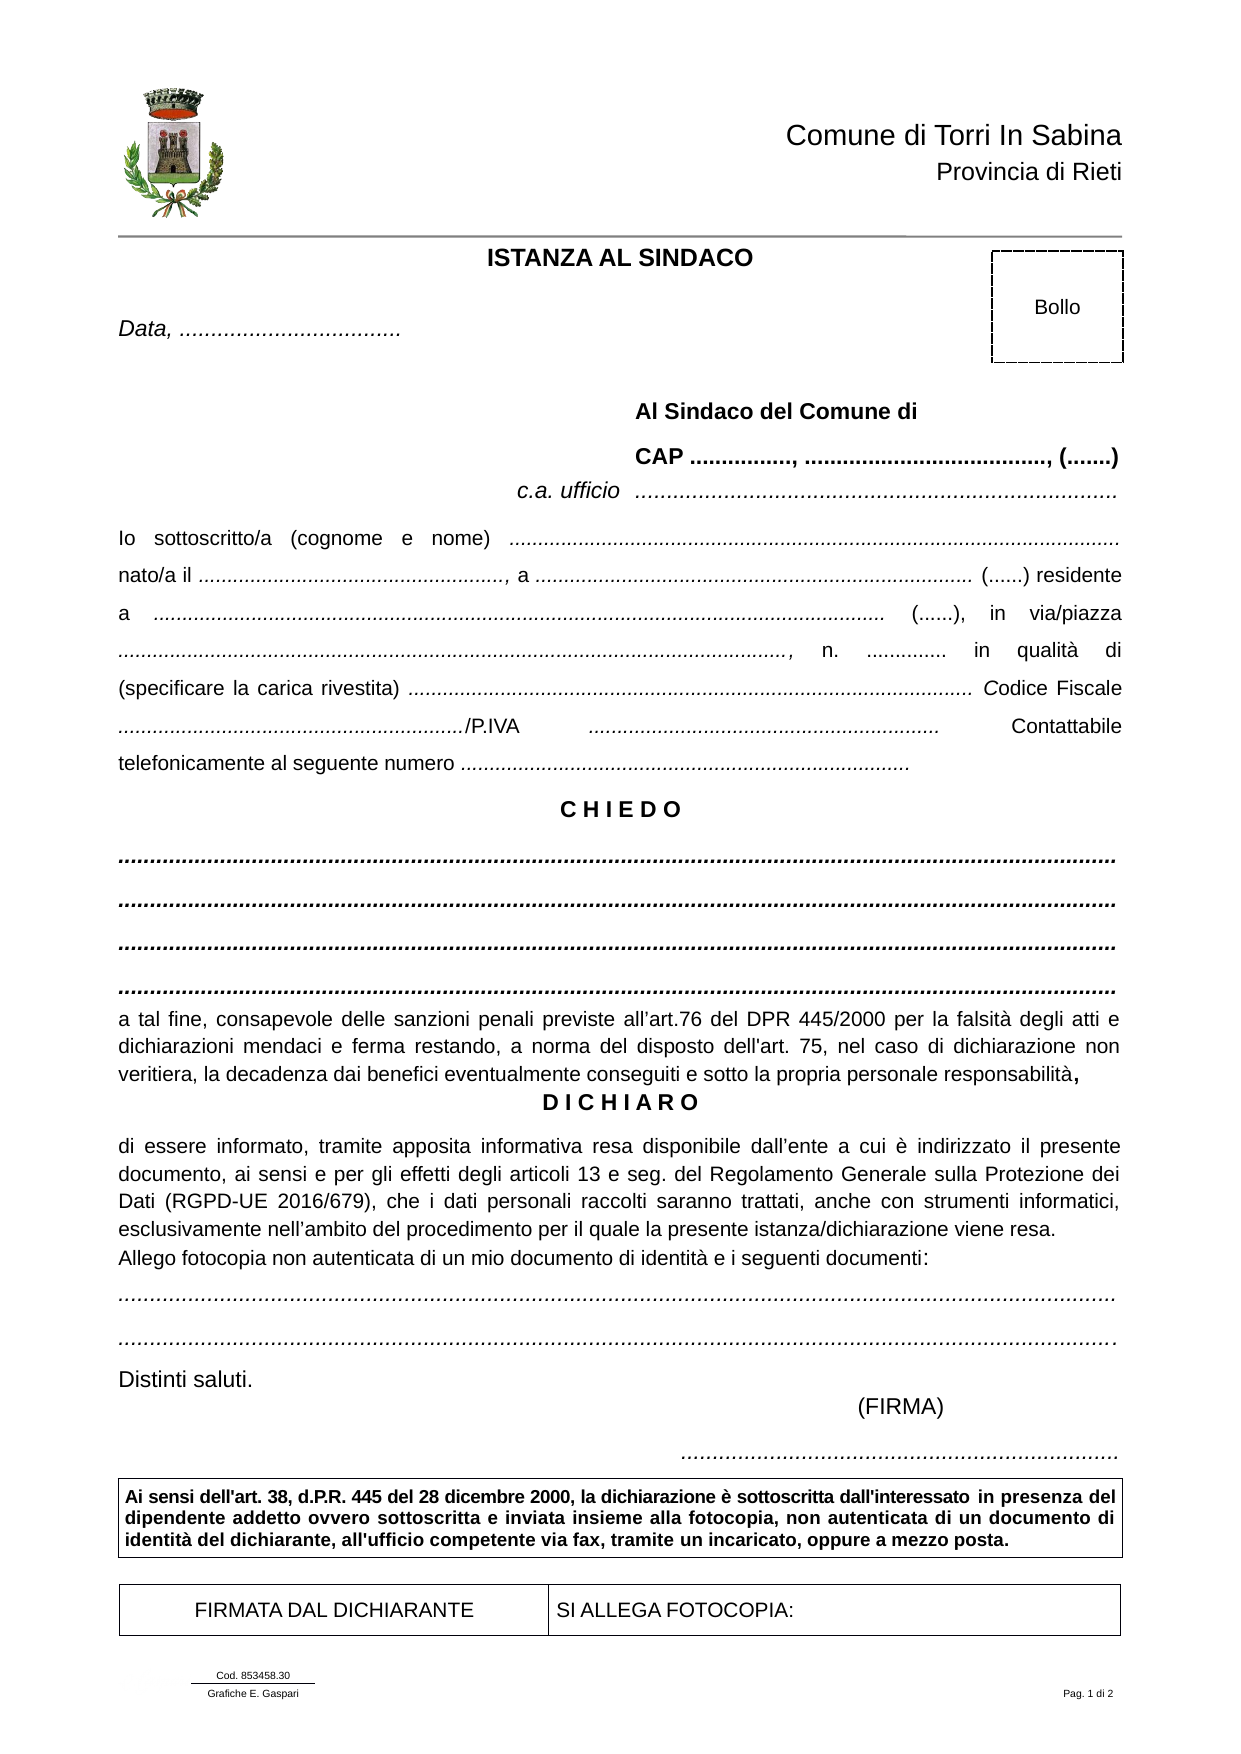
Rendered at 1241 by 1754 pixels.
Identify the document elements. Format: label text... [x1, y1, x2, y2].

text Distinti saluti. [118, 1366, 1122, 1393]
table_header FIRMATA DAL DICHIARANTE [120, 1585, 548, 1635]
text Io sottoscritto/a (cognome e nome) .......................................................................................................... nato/a il ....................................................., a ............................................................................ (......) residente a ............................................................................................................................... (......), in via/piazza ...................................................................................................................., n. .............. in qualità di (specificare la carica rivestita) .................................................................................................. Codice Fiscale ............................................................/P.IVA ............................................................. Contattabile telefonicamente al seguente numero .............................................................................. [118, 518, 1122, 778]
text Provincia di Rieti [224, 157, 1122, 185]
subtitle C H I E D O [118, 796, 1122, 822]
text Al Sindaco del Comune di [635, 398, 1122, 424]
text Comune di Torri In Sabina [224, 118, 1122, 152]
text ..................................................................... [679, 1432, 1122, 1466]
text Data, ................................... [118, 310, 991, 344]
text (FIRMA) [679, 1393, 1122, 1419]
picture [122, 87, 224, 219]
table_header Ai sensi dell'art. 38, d.P.R. 445 del 28 dicembre 2000, la dichiarazione è sottoscritta dall'interessato in presenza del dipendente addetto ovvero sottoscritta e inviata insieme alla fotocopia, non autenticata di un documento di identità del dichiarante, all'ufficio competente via fax, tramite un incaricato, oppure a mezzo posta. [119, 1479, 1122, 1557]
subtitle D I C H I A R O [118, 1089, 1122, 1115]
subtitle ISTANZA AL SINDACO [118, 243, 1122, 272]
text di essere informato, tramite apposita informativa resa disponibile dall’ente a cui è indirizzato il presente documento, ai sensi e per gli effetti degli articoli 13 e seg. del Regolamento Generale sulla Protezione dei Dati (RGPD-UE 2016/679), che i dati personali raccolti saranno trattati, anche con strumenti informatici, esclusivamente nell’ambito del procedimento per il quale la presente istanza/dichiarazione viene resa. [118, 1134, 1122, 1241]
subtitle ............................................................................................................................................................. ............................................................................................................................................................. ............................................................................................................................................................. ............................................................................................................................................................. a tal fine, consapevole delle sanzioni penali previste all’art.76 del DPR 445/2000 per la falsità degli atti e dichiarazioni mendaci e ferma restando, a norma del disposto dell'art. 75, nel caso di dichiarazione non veritiera, la decadenza dai benefici eventualmente conseguiti e sotto la propria personale responsabilità, [118, 832, 1122, 1085]
text CAP ................, ......................................, (.......) [635, 438, 1122, 472]
text Allego fotocopia non autenticata di un mio documento di identità e i seguenti documenti: [118, 1244, 1122, 1270]
text ............................................................................................................................................................. ............................................................................................................................................................. [118, 1274, 1122, 1353]
table_header SI ALLEGA FOTOCOPIA: [549, 1585, 1120, 1635]
text c.a. ufficio ............................................................................ [517, 472, 1122, 506]
